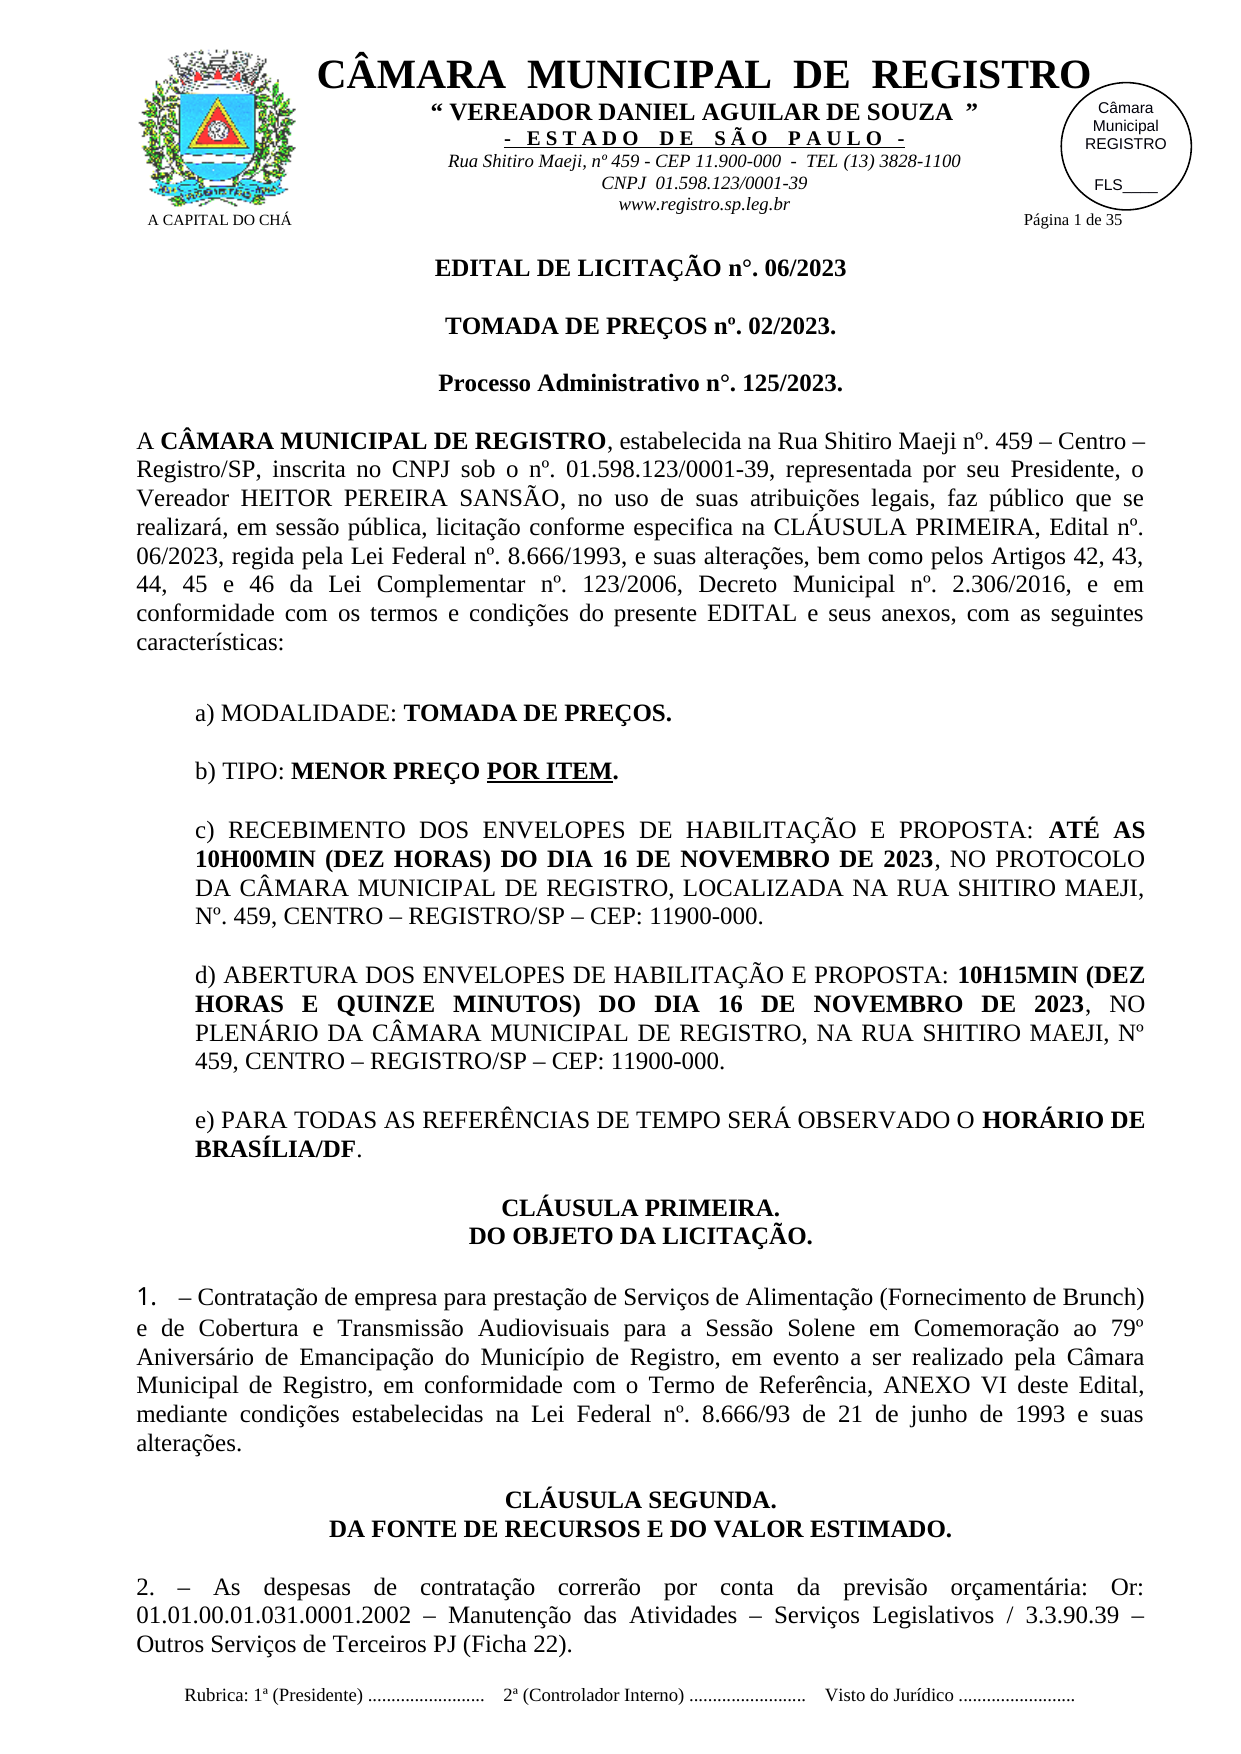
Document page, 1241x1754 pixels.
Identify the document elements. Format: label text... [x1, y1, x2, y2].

text EDITAL DE LICITAÇÃO n°. 06/2023 [136, 253, 1145, 282]
text e) PARA TODAS AS REFERÊNCIAS DE TEMPO SERÁ OBSERVADO O HORÁRIO DE BRASÍLIA/DF. [195, 1105, 1145, 1163]
text d) ABERTURA DOS ENVELOPES DE HABILITAÇÃO E PROPOSTA: 10H15MIN (DEZ HORAS E QUINZE MINUTOS) DO DIA 16 DE NOVEMBRO DE 2023, NO PLENÁRIO DA CÂMARA MUNICIPAL DE REGISTRO, NA RUA SHITIRO MAEJI, Nº 459, CENTRO – REGISTRO/SP – CEP: 11900-000. [195, 960, 1145, 1075]
list – Contratação de empresa para prestação de Serviços de Alimentação (Fornecimento de Brunch) e de Cobertura e Transmissão Audiovisuais para a Sessão Solene em Comemoração ao 79º Aniversário de Emancipação do Município de Registro, em evento a ser realizado pela Câmara Municipal de Registro, em conformidade com o Termo de Referência, ANEXO VI deste Edital, mediante condições estabelecidas na Lei Federal nº. 8.666/93 de 21 de junho de 1993 e suas alterações. [136, 1279, 1145, 1457]
text A CÂMARA MUNICIPAL DE REGISTRO, estabelecida na Rua Shitiro Maeji nº. 459 – Centro – Registro/SP, inscrita no CNPJ sob o nº. 01.598.123/0001-39, representada por seu Presidente, o Vereador HEITOR PEREIRA SANSÃO, no uso de suas atribuições legais, faz público que se realizará, em sessão pública, licitação conforme especifica na CLÁUSULA PRIMEIRA, Edital nº. 06/2023, regida pela Lei Federal nº. 8.666/1993, e suas alterações, bem como pelos Artigos 42, 43, 44, 45 e 46 da Lei Complementar nº. 123/2006, Decreto Municipal nº. 2.306/2016, e em conformidade com os termos e condições do presente EDITAL e seus anexos, com as seguintes características: [136, 426, 1145, 656]
subtitle DO OBJETO DA LICITAÇÃO. [136, 1221, 1145, 1250]
text b) TIPO: Menor Preço POR ITEM. [195, 756, 1145, 785]
text DA FONTE DE RECURSOS E DO VALOR ESTIMADO. [136, 1514, 1145, 1543]
text 2. – As despesas de contratação correrão por conta da previsão orçamentária: Or: 01.01.00.01.031.0001.2002 – Manutenção das Atividades – Serviços Legislativos / 3.3.90.39 – Outros Serviços de Terceiros PJ (Ficha 22). [136, 1572, 1145, 1658]
text a) MODALIDADE: TOMADA DE PREÇOS. [195, 698, 1145, 726]
text c) RECEBIMENTO DOS ENVELOPES DE HABILITAÇÃO E PROPOSTA: ATÉ AS 10H00MIN (DEZ HORAS) DO DIA 16 DE NOVEMBRO DE 2023, NO PROTOCOLO DA CÂMARA MUNICIPAL DE REGISTRO, LOCALIZADA NA RUA SHITIRO MAEJI, Nº. 459, CENTRO – REGISTRO/SP – CEP: 11900-000. [195, 815, 1145, 930]
text Processo Administrativo n°. 125/2023. [136, 368, 1145, 397]
text TOMADA DE PREÇOS nº. 02/2023. [136, 311, 1145, 339]
text CLÁUSULA PRIMEIRA. [136, 1193, 1145, 1221]
text CLÁUSULA SEGUNDA. [136, 1486, 1145, 1514]
